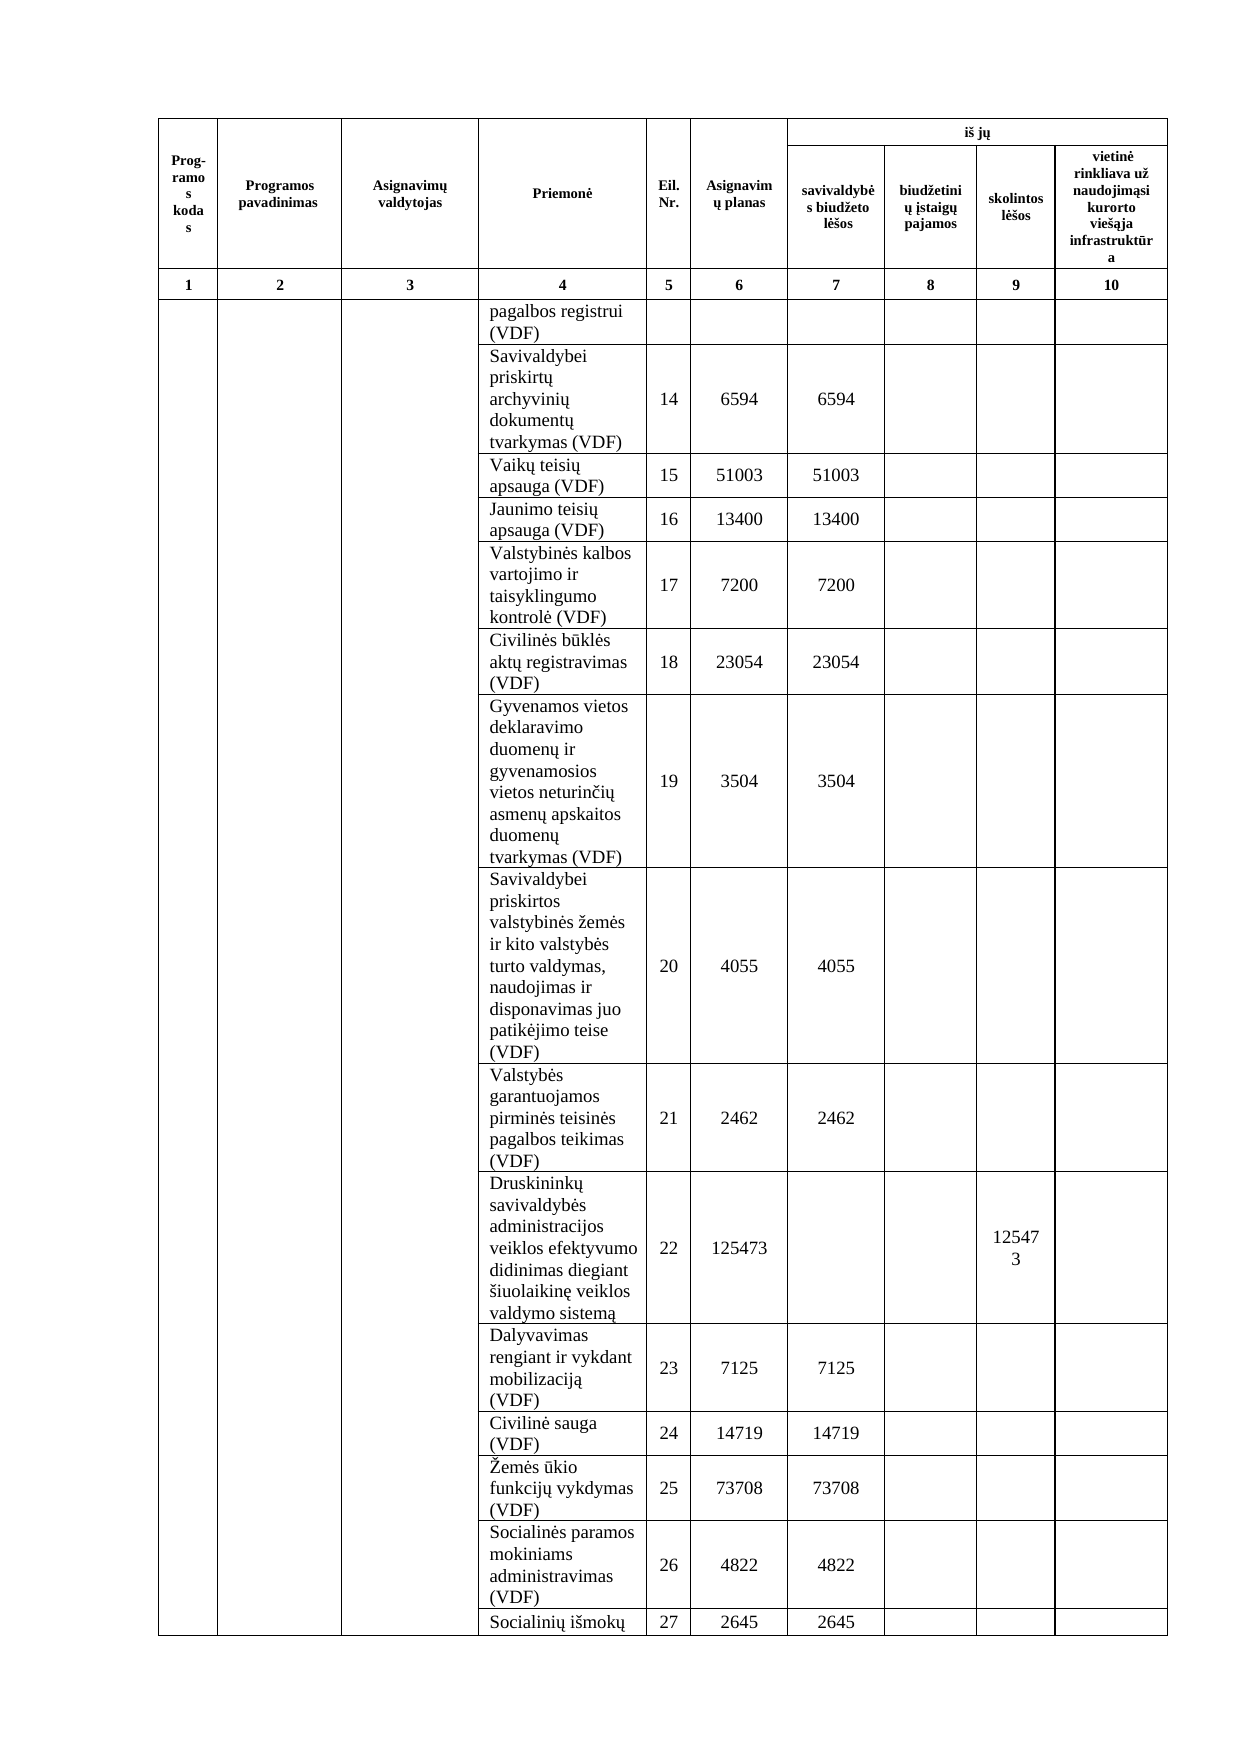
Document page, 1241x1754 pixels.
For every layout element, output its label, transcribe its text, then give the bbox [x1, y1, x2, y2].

table_header Asignavimų planas [691, 119, 787, 268]
table_cell [977, 868, 1054, 1062]
table_cell Valstybės garantuojamos pirminės teisinės pagalbos teikimas (VDF) [479, 1064, 646, 1171]
table_cell [1056, 1521, 1167, 1608]
table_cell [977, 629, 1054, 694]
table_cell [647, 300, 690, 343]
table_cell savivaldybės biudžeto lėšos [788, 146, 884, 268]
table_cell Žemės ūkio funkcijų vykdymas (VDF) [479, 1456, 646, 1520]
table_cell [977, 1521, 1054, 1608]
table_cell [885, 629, 976, 694]
table_cell [885, 1324, 976, 1411]
table_cell [977, 1609, 1054, 1635]
table_cell [885, 542, 976, 628]
table_cell Dalyvavimas rengiant ir vykdant mobilizaciją (VDF) [479, 1324, 646, 1411]
table_cell 14719 [788, 1412, 884, 1455]
table_cell [977, 542, 1054, 628]
table_cell [885, 300, 976, 343]
table_cell 2645 [788, 1609, 884, 1635]
table_cell 24 [647, 1412, 690, 1455]
table_cell [1056, 542, 1167, 628]
table_cell Civilinė sauga (VDF) [479, 1412, 646, 1455]
table_cell 27 [647, 1609, 690, 1635]
table_cell 7125 [788, 1324, 884, 1411]
table_cell [1056, 1324, 1167, 1411]
table_cell Socialinių išmokų [479, 1609, 646, 1635]
table_cell 18 [647, 629, 690, 694]
table_cell [977, 498, 1054, 541]
table_cell [1056, 1456, 1167, 1520]
table_cell [1056, 1412, 1167, 1455]
table_cell 6594 [788, 345, 884, 452]
table_cell 3 [342, 269, 478, 299]
table_cell 14 [647, 345, 690, 452]
table_cell vietinė rinkliava už naudojimąsi kurorto viešąja infrastruktūra [1056, 146, 1167, 268]
table_header Prog-ramos kodas [159, 119, 217, 268]
table_cell [159, 300, 217, 1635]
table_cell [1056, 498, 1167, 541]
table_cell 6594 [691, 345, 787, 452]
table_cell [885, 345, 976, 452]
table_cell 17 [647, 542, 690, 628]
table_cell 8 [885, 269, 976, 299]
table_cell 6 [691, 269, 787, 299]
table_cell 23054 [691, 629, 787, 694]
table_cell [977, 300, 1054, 343]
table_cell [1056, 1064, 1167, 1171]
table_cell biudžetinių įstaigų pajamos [885, 146, 976, 268]
table_cell [977, 345, 1054, 452]
table_cell [342, 300, 478, 1635]
table_cell 2462 [788, 1064, 884, 1171]
table_cell 51003 [691, 454, 787, 497]
table_cell 7200 [788, 542, 884, 628]
table_cell 13400 [788, 498, 884, 541]
table_cell 23 [647, 1324, 690, 1411]
table_cell 2 [218, 269, 341, 299]
table_cell 2645 [691, 1609, 787, 1635]
table_cell [1056, 345, 1167, 452]
table_cell [1056, 1172, 1167, 1323]
table_cell 9 [977, 269, 1054, 299]
table_cell 7 [788, 269, 884, 299]
table_cell 21 [647, 1064, 690, 1171]
table_cell [885, 1609, 976, 1635]
table_cell 19 [647, 695, 690, 867]
table_cell 4055 [788, 868, 884, 1062]
table_cell 125473 [977, 1172, 1054, 1323]
table_cell Savivaldybei priskirtos valstybinės žemės ir kito valstybės turto valdymas, naudojimas ir disponavimas juo patikėjimo teise (VDF) [479, 868, 646, 1062]
table_cell [218, 300, 341, 1635]
table_cell [977, 454, 1054, 497]
table_cell [977, 1324, 1054, 1411]
table_cell 51003 [788, 454, 884, 497]
table_cell [1056, 695, 1167, 867]
table_cell 73708 [788, 1456, 884, 1520]
table_cell 7200 [691, 542, 787, 628]
table_cell 125473 [691, 1172, 787, 1323]
table_cell [885, 1456, 976, 1520]
table_cell 2462 [691, 1064, 787, 1171]
table_cell 15 [647, 454, 690, 497]
table_cell 4822 [691, 1521, 787, 1608]
table_cell [1056, 1609, 1167, 1635]
table_cell [977, 695, 1054, 867]
table_cell Civilinės būklės aktų registravimas (VDF) [479, 629, 646, 694]
table_cell [691, 300, 787, 343]
table_cell [788, 300, 884, 343]
table_cell 3504 [788, 695, 884, 867]
table_cell 1 [159, 269, 217, 299]
table_cell 14719 [691, 1412, 787, 1455]
table_header Programos pavadinimas [218, 119, 341, 268]
table_cell Valstybinės kalbos vartojimo ir taisyklingumo kontrolė (VDF) [479, 542, 646, 628]
table_cell skolintos lėšos [977, 146, 1054, 268]
table_cell [977, 1412, 1054, 1455]
table_cell [885, 1172, 976, 1323]
table_cell Vaikų teisių apsauga (VDF) [479, 454, 646, 497]
table_cell Jaunimo teisių apsauga (VDF) [479, 498, 646, 541]
table_cell pagalbos registrui (VDF) [479, 300, 646, 343]
table_cell 3504 [691, 695, 787, 867]
table_cell 16 [647, 498, 690, 541]
table_cell 26 [647, 1521, 690, 1608]
table_cell 5 [647, 269, 690, 299]
table_cell [885, 1412, 976, 1455]
table_cell Socialinės paramos mokiniams administravimas (VDF) [479, 1521, 646, 1608]
table_header Asignavimų valdytojas [342, 119, 478, 268]
table_cell [885, 498, 976, 541]
table_cell 4 [479, 269, 646, 299]
table_cell [885, 695, 976, 867]
table_cell 4055 [691, 868, 787, 1062]
table_cell [1056, 454, 1167, 497]
table_cell [977, 1456, 1054, 1520]
table_cell Savivaldybei priskirtų archyvinių dokumentų tvarkymas (VDF) [479, 345, 646, 452]
table_cell 25 [647, 1456, 690, 1520]
table_cell 73708 [691, 1456, 787, 1520]
table_cell 23054 [788, 629, 884, 694]
table_cell 22 [647, 1172, 690, 1323]
table_header iš jų [788, 119, 1167, 145]
table_cell 20 [647, 868, 690, 1062]
table_cell 4822 [788, 1521, 884, 1608]
table_cell 7125 [691, 1324, 787, 1411]
table_cell 10 [1056, 269, 1167, 299]
table_cell [1056, 868, 1167, 1062]
table_cell [885, 868, 976, 1062]
table_cell [788, 1172, 884, 1323]
table_header Priemonė [479, 119, 646, 268]
table_cell Druskininkų savivaldybės administracijos veiklos efektyvumo didinimas diegiant šiuolaikinę veiklos valdymo sistemą [479, 1172, 646, 1323]
table_cell [885, 1064, 976, 1171]
table_cell [977, 1064, 1054, 1171]
table_cell [1056, 300, 1167, 343]
table_cell [885, 1521, 976, 1608]
table_cell 13400 [691, 498, 787, 541]
table_cell Gyvenamos vietos deklaravimo duomenų ir gyvenamosios vietos neturinčių asmenų apskaitos duomenų tvarkymas (VDF) [479, 695, 646, 867]
table_cell [1056, 629, 1167, 694]
table_header Eil. Nr. [647, 119, 690, 268]
table_cell [885, 454, 976, 497]
